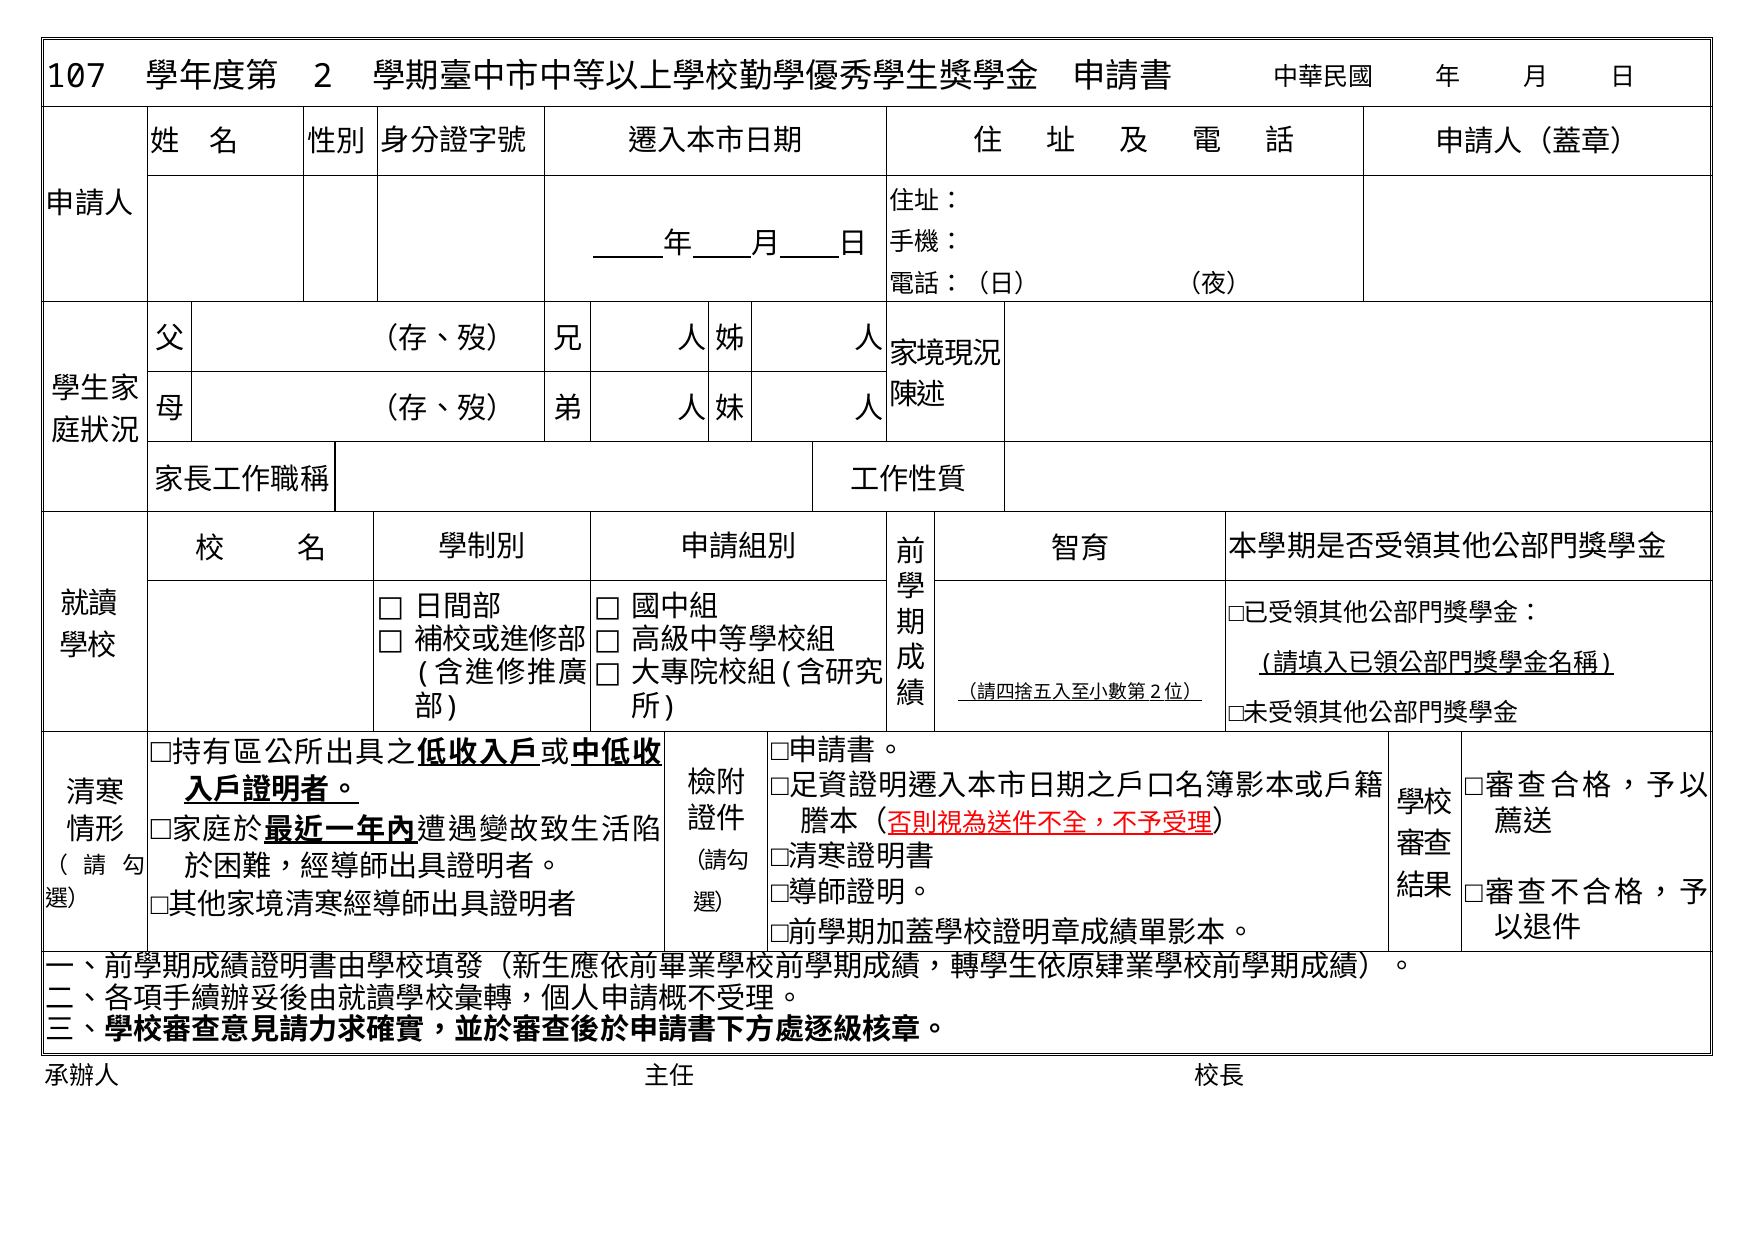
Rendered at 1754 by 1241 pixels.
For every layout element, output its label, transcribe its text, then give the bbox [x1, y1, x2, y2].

table_cell 母 [148, 372, 191, 441]
table_cell 人 [752, 372, 886, 441]
table_cell 學校 審查 結果 [1389, 732, 1461, 951]
table_cell （請四捨五入至小數第2位） [935, 581, 1225, 731]
table_cell [1005, 442, 1710, 511]
table_cell [336, 442, 812, 511]
table_cell □審查合格，予以薦送 □審查不合格，予以退件 [1462, 732, 1710, 951]
table_cell 弟 [545, 372, 590, 441]
table_cell 人 [591, 372, 708, 441]
table_cell 申請人（蓋章） [1364, 107, 1710, 175]
table_cell 智育 [935, 512, 1225, 580]
table_cell 工作性質 [813, 442, 1004, 511]
table_cell □申請書。 □足資證明遷入本市日期之戶口名簿影本或戶籍謄本（否則視為送件不全，不予受理） □清寒證明書 □導師證明。 □前學期加蓋學校證明章成績單影本。 [768, 732, 1388, 951]
table_cell 遷入本市日期 [545, 107, 886, 175]
table_cell 人 [591, 302, 708, 371]
table_cell [378, 176, 544, 301]
table_cell 住址： 手機： 電話：（日） （夜） [887, 176, 1363, 301]
table_cell 一、前學期成績證明書由學校填發（新生應依前畢業學校前學期成績，轉學生依原肄業學校前學期成績）。 二、各項手續辦妥後由就讀學校彙轉，個人申請概不受理。 三、學校審查意見請力求確實，並於審查後於申請書下方處逐級核章。 [44, 952, 1710, 1052]
table_header 107 學年度第 2 學期臺中市中等以上學校勤學優秀學生獎學金 申請書 [44, 40, 1270, 106]
table_cell 清寒 情形 （請勾選） [44, 732, 147, 951]
table_cell 兄 [545, 302, 590, 371]
table_cell 申請人 [44, 107, 147, 301]
table_cell 家境現況陳述 [887, 302, 1004, 441]
table_cell 住 址 及 電 話 [887, 107, 1363, 175]
table_cell 父 [148, 302, 191, 371]
table_cell （存、歿） [192, 302, 544, 371]
table_cell 就讀 學校 [44, 512, 147, 731]
table_header 中華民國 年 月 日 [1270, 40, 1710, 106]
table_cell 日間部 補校或進修部(含進修推廣部) [374, 581, 590, 731]
table_cell 本學期是否受領其他公部門獎學金 [1226, 512, 1710, 580]
table_cell 國中組 高級中等學校組 大專院校組(含研究所) [591, 581, 886, 731]
table_cell 學制別 [374, 512, 590, 580]
table_cell 申請組別 [591, 512, 886, 580]
table_cell [148, 581, 373, 731]
table_cell 前學期成績 [887, 512, 934, 731]
table_cell 檢附 證件 （請勾選） [665, 732, 767, 951]
table_cell . 年 月 日 [545, 176, 886, 301]
table_cell [148, 176, 303, 301]
table_cell （存、歿） [192, 372, 544, 441]
table_cell □已受領其他公部門獎學金： (請填入已領公部門獎學金名稱) □未受領其他公部門獎學金 [1226, 581, 1710, 731]
table_cell 性別 [304, 107, 377, 175]
table_cell [1005, 302, 1710, 441]
table_cell 家長工作職稱 [148, 442, 334, 511]
table_cell 姊 [709, 302, 751, 371]
table_cell [304, 176, 377, 301]
table_cell 身分證字號 [378, 107, 544, 175]
table_cell [1364, 176, 1710, 301]
text 承辦人 主任 校長 [29, 1056, 1724, 1092]
table_cell 姓 名 [148, 107, 303, 175]
table_cell 校 名 [148, 512, 373, 580]
table_cell 學生家庭狀況 [44, 302, 147, 511]
table_cell 人 [752, 302, 886, 371]
table_cell □持有區公所出具之低收入戶或中低收入戶證明者。 □家庭於最近一年內遭遇變故致生活陷於困難，經導師出具證明者。 □其他家境清寒經導師出具證明者 [148, 732, 664, 951]
table_cell 妹 [709, 372, 751, 441]
